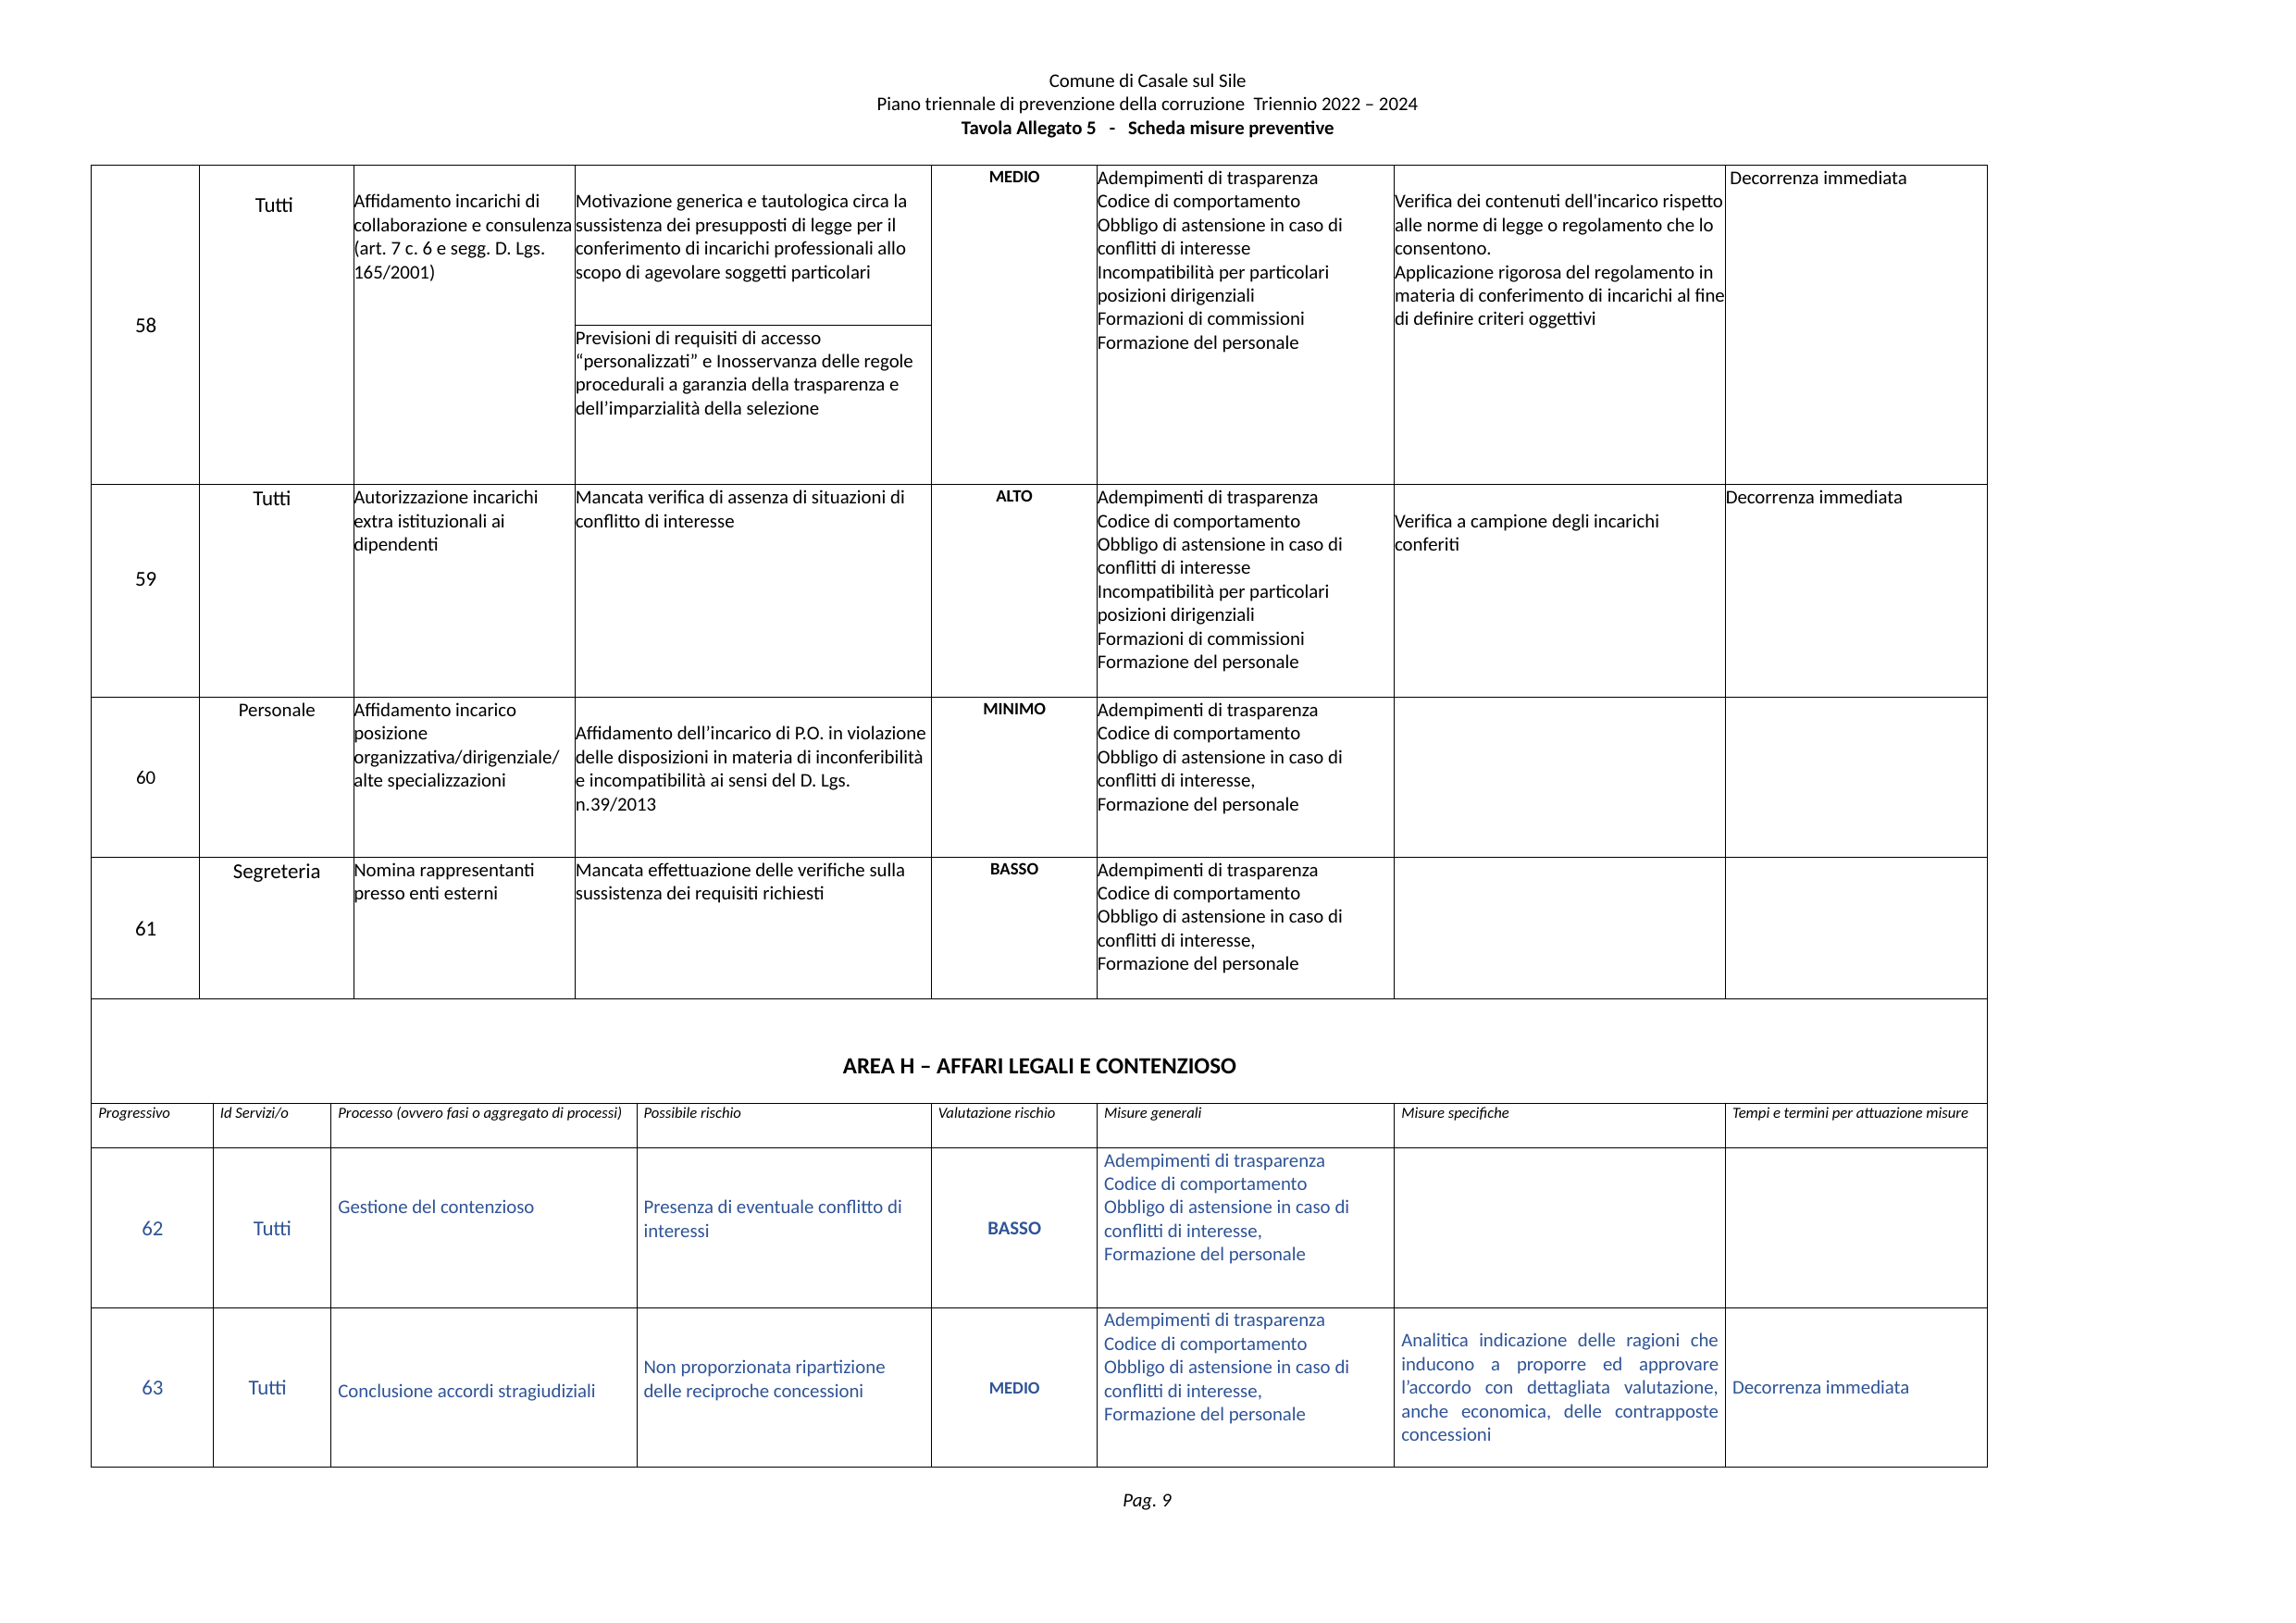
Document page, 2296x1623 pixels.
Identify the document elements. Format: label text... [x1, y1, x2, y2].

table_cell [1988, 998, 2295, 1103]
table_cell [1988, 325, 2295, 484]
table_cell [1726, 858, 1987, 998]
table_cell Personale [200, 698, 354, 857]
table_cell MEDIO [932, 166, 1097, 484]
table_cell Verifica dei contenuti dell'incarico rispetto alle norme di legge o regolamento che lo consentono. Applicazione rigorosa del regolamento in materia di conferimento di incarichi al fine di definire criteri oggettivi [1395, 166, 1725, 484]
table_cell Mancata effettuazione delle verifiche sulla sussistenza dei requisiti richiesti [576, 858, 931, 998]
table_cell Tempi e termini per attuazione misure [1726, 1104, 1987, 1147]
table_cell 58 [92, 166, 199, 484]
table_cell 61 [92, 858, 199, 998]
table_cell Adempimenti di trasparenza Codice di comportamento Obbligo di astensione in caso di conflitti di interesse, Formazione del personale [1098, 1308, 1394, 1467]
table_cell Autorizzazione incarichi extra istituzionali ai dipendenti [354, 485, 575, 697]
table_cell [1395, 858, 1725, 998]
table_cell Decorrenza immediata [1726, 166, 1987, 484]
table_cell Adempimenti di trasparenza Codice di comportamento Obbligo di astensione in caso di conflitti di interesse Incompatibilità per particolari posizioni dirigenziali Formazioni di commissioni Formazione del personale [1098, 166, 1394, 484]
table_cell [1988, 1147, 2295, 1307]
table_cell Previsioni di requisiti di accesso “personalizzati” e Inosservanza delle regole procedurali a garanzia della trasparenza e dell’imparzialità della selezione [576, 326, 931, 484]
table_cell [1988, 484, 2295, 697]
table_cell Tutti [200, 166, 354, 484]
table_cell Possibile rischio [638, 1104, 931, 1147]
table_cell Non proporzionata ripartizione delle reciproche concessioni [638, 1308, 931, 1467]
table_cell Affidamento dell’incarico di P.O. in violazione delle disposizioni in materia di inconferibilità e incompatibilità ai sensi del D. Lgs. n.39/2013 [576, 698, 931, 857]
table_cell Tutti [214, 1148, 330, 1307]
table_cell Adempimenti di trasparenza Codice di comportamento Obbligo di astensione in caso di conflitti di interesse, Formazione del personale [1098, 698, 1394, 857]
table_cell [1395, 698, 1725, 857]
table_cell Adempimenti di trasparenza Codice di comportamento Obbligo di astensione in caso di conflitti di interesse Incompatibilità per particolari posizioni dirigenziali Formazioni di commissioni Formazione del personale [1098, 485, 1394, 697]
table_cell Decorrenza immediata [1726, 485, 1987, 697]
table_cell Analitica indicazione delle ragioni che inducono a proporre ed approvare l’accordo con dettagliata valutazione, anche economica, delle contrapposte concessioni [1395, 1308, 1725, 1467]
table_cell Progressivo [92, 1104, 213, 1147]
table_cell Decorrenza immediata [1726, 1308, 1987, 1467]
table_cell [1988, 165, 2295, 325]
table_cell Affidamento incarichi di collaborazione e consulenza (art. 7 c. 6 e segg. D. Lgs. 165/2001) [354, 166, 575, 484]
table_cell Misure generali [1098, 1104, 1394, 1147]
table_cell Verifica a campione degli incarichi conferiti [1395, 485, 1725, 697]
table_cell [1395, 1148, 1725, 1307]
table_cell 63 [92, 1308, 213, 1467]
table_cell 60 [92, 698, 199, 857]
table_cell Nomina rappresentanti presso enti esterni [354, 858, 575, 998]
table_cell Motivazione generica e tautologica circa la sussistenza dei presupposti di legge per il conferimento di incarichi professionali allo scopo di agevolare soggetti particolari [576, 166, 931, 325]
table_cell [1726, 698, 1987, 857]
table_cell [1988, 697, 2295, 857]
table_cell Presenza di eventuale conflitto di interessi [638, 1148, 931, 1307]
table_cell Valutazione rischio [932, 1104, 1097, 1147]
table_cell AREA H – AFFARI LEGALI E CONTENZIOSO [92, 999, 1987, 1103]
table_cell Conclusione accordi stragiudiziali [331, 1308, 637, 1467]
table_cell [1988, 1103, 2295, 1147]
table_cell Adempimenti di trasparenza Codice di comportamento Obbligo di astensione in caso di conflitti di interesse, Formazione del personale [1098, 1148, 1394, 1307]
table_cell Adempimenti di trasparenza Codice di comportamento Obbligo di astensione in caso di conflitti di interesse, Formazione del personale [1098, 858, 1394, 998]
table_cell 59 [92, 485, 199, 697]
table_cell ALTO [932, 485, 1097, 697]
table_cell [1988, 1307, 2295, 1467]
table_cell Affidamento incarico posizione organizzativa/dirigenziale/ alte specializzazioni [354, 698, 575, 857]
table_cell BASSO [932, 1148, 1097, 1307]
table_cell MINIMO [932, 698, 1097, 857]
table_cell Gestione del contenzioso [331, 1148, 637, 1307]
table_cell Segreteria [200, 858, 354, 998]
table_cell 62 [92, 1148, 213, 1307]
table_cell Mancata verifica di assenza di situazioni di conflitto di interesse [576, 485, 931, 697]
table_cell Processo (ovvero fasi o aggregato di processi) [331, 1104, 637, 1147]
table_cell Misure specifiche [1395, 1104, 1725, 1147]
table_cell MEDIO [932, 1308, 1097, 1467]
table_cell [1988, 857, 2295, 998]
table_cell Tutti [214, 1308, 330, 1467]
table_cell BASSO [932, 858, 1097, 998]
table_cell [1726, 1148, 1987, 1307]
table_cell Tutti [200, 485, 354, 697]
table_cell Id Servizi/o [214, 1104, 330, 1147]
